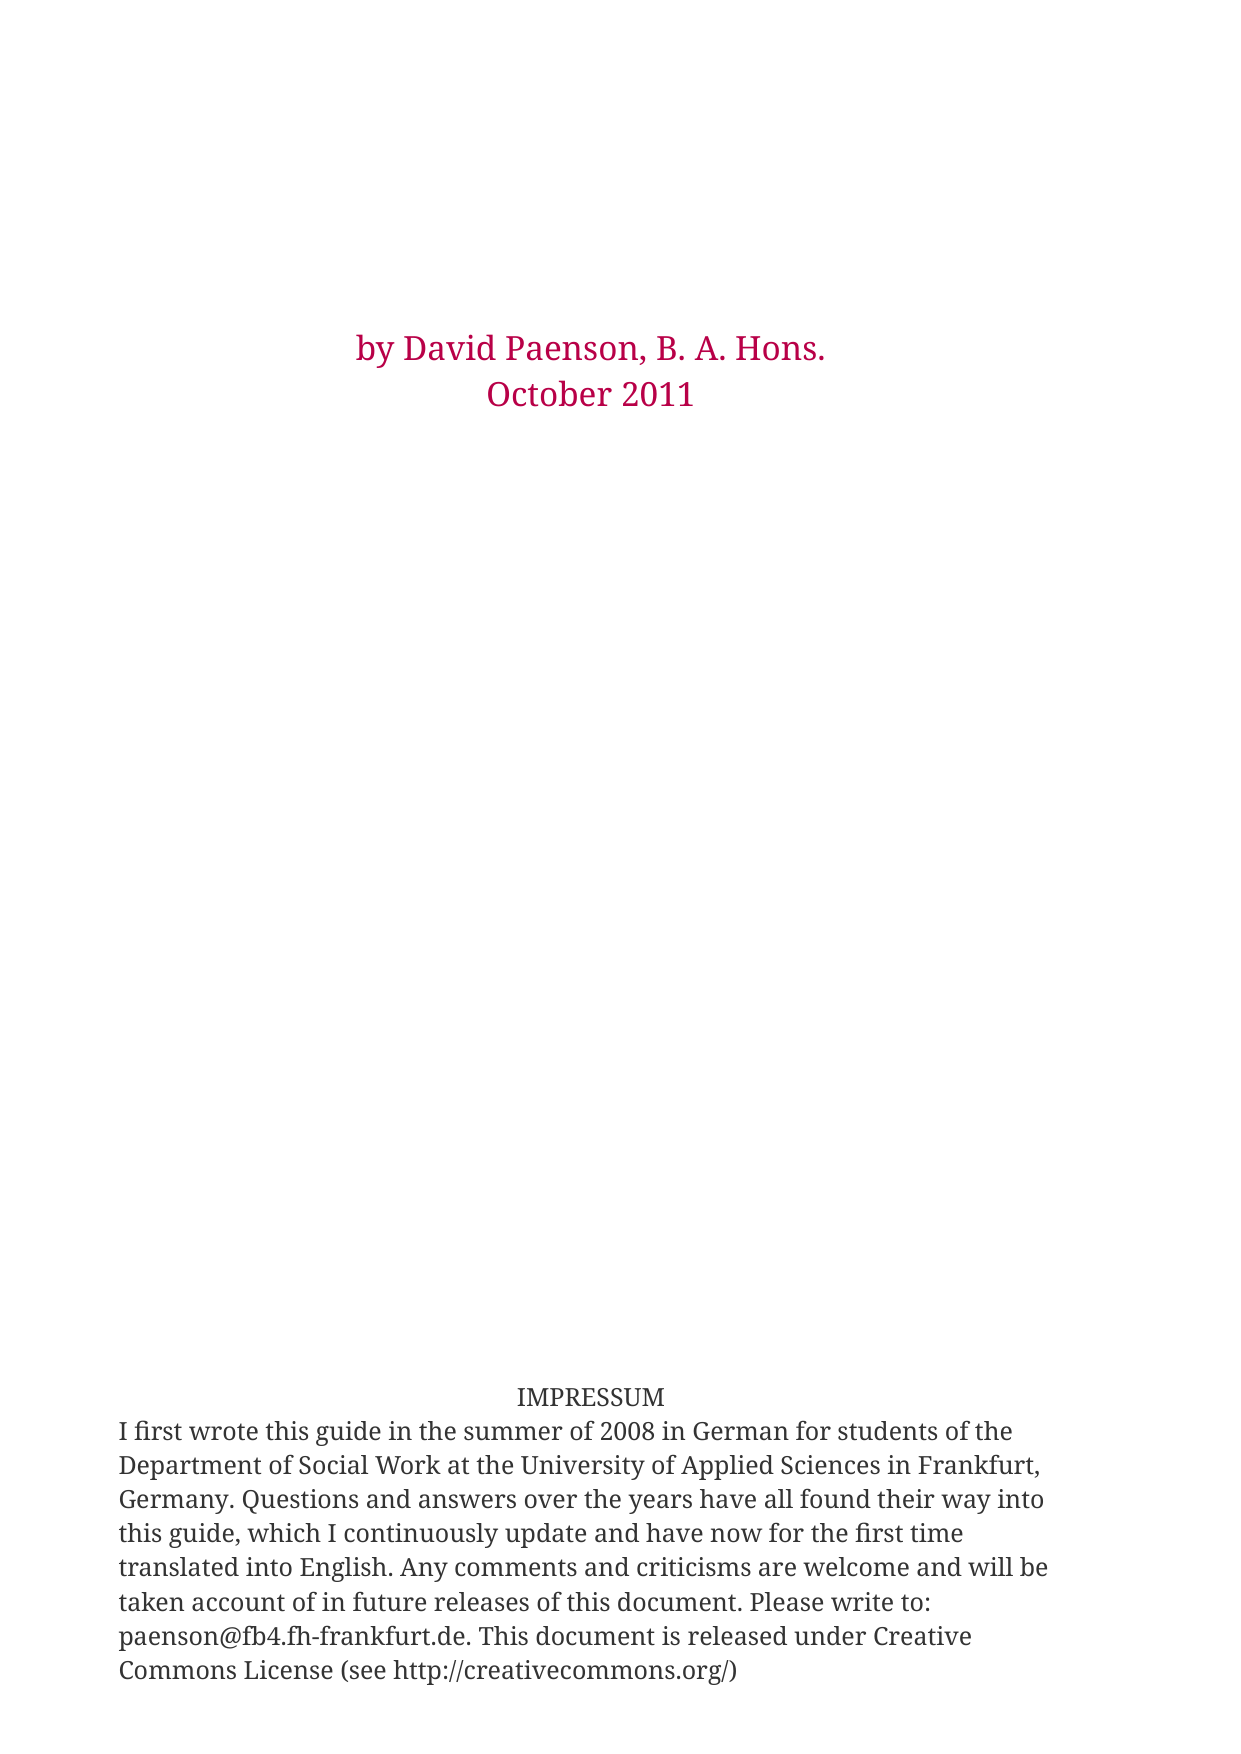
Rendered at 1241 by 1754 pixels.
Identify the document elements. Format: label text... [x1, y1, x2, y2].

text October 2011 [118, 371, 1063, 416]
text by David Paenson, B. A. Hons. [118, 325, 1063, 370]
text IMPRESSUM [118, 1380, 1063, 1414]
text I first wrote this guide in the summer of 2008 in German for students of the Department of Social Work at the University of Applied Sciences in Frankfurt, Germany. Questions and answers over the years have all found their way into this guide, which I continuously update and have now for the first time translated into English. Any comments and criticisms are welcome and will be taken account of in future releases of this document. Please write to: paenson@fb4.fh-frankfurt.de. This document is released under Creative Commons License (see http://creativecommons.org/​) [118, 1414, 1063, 1686]
